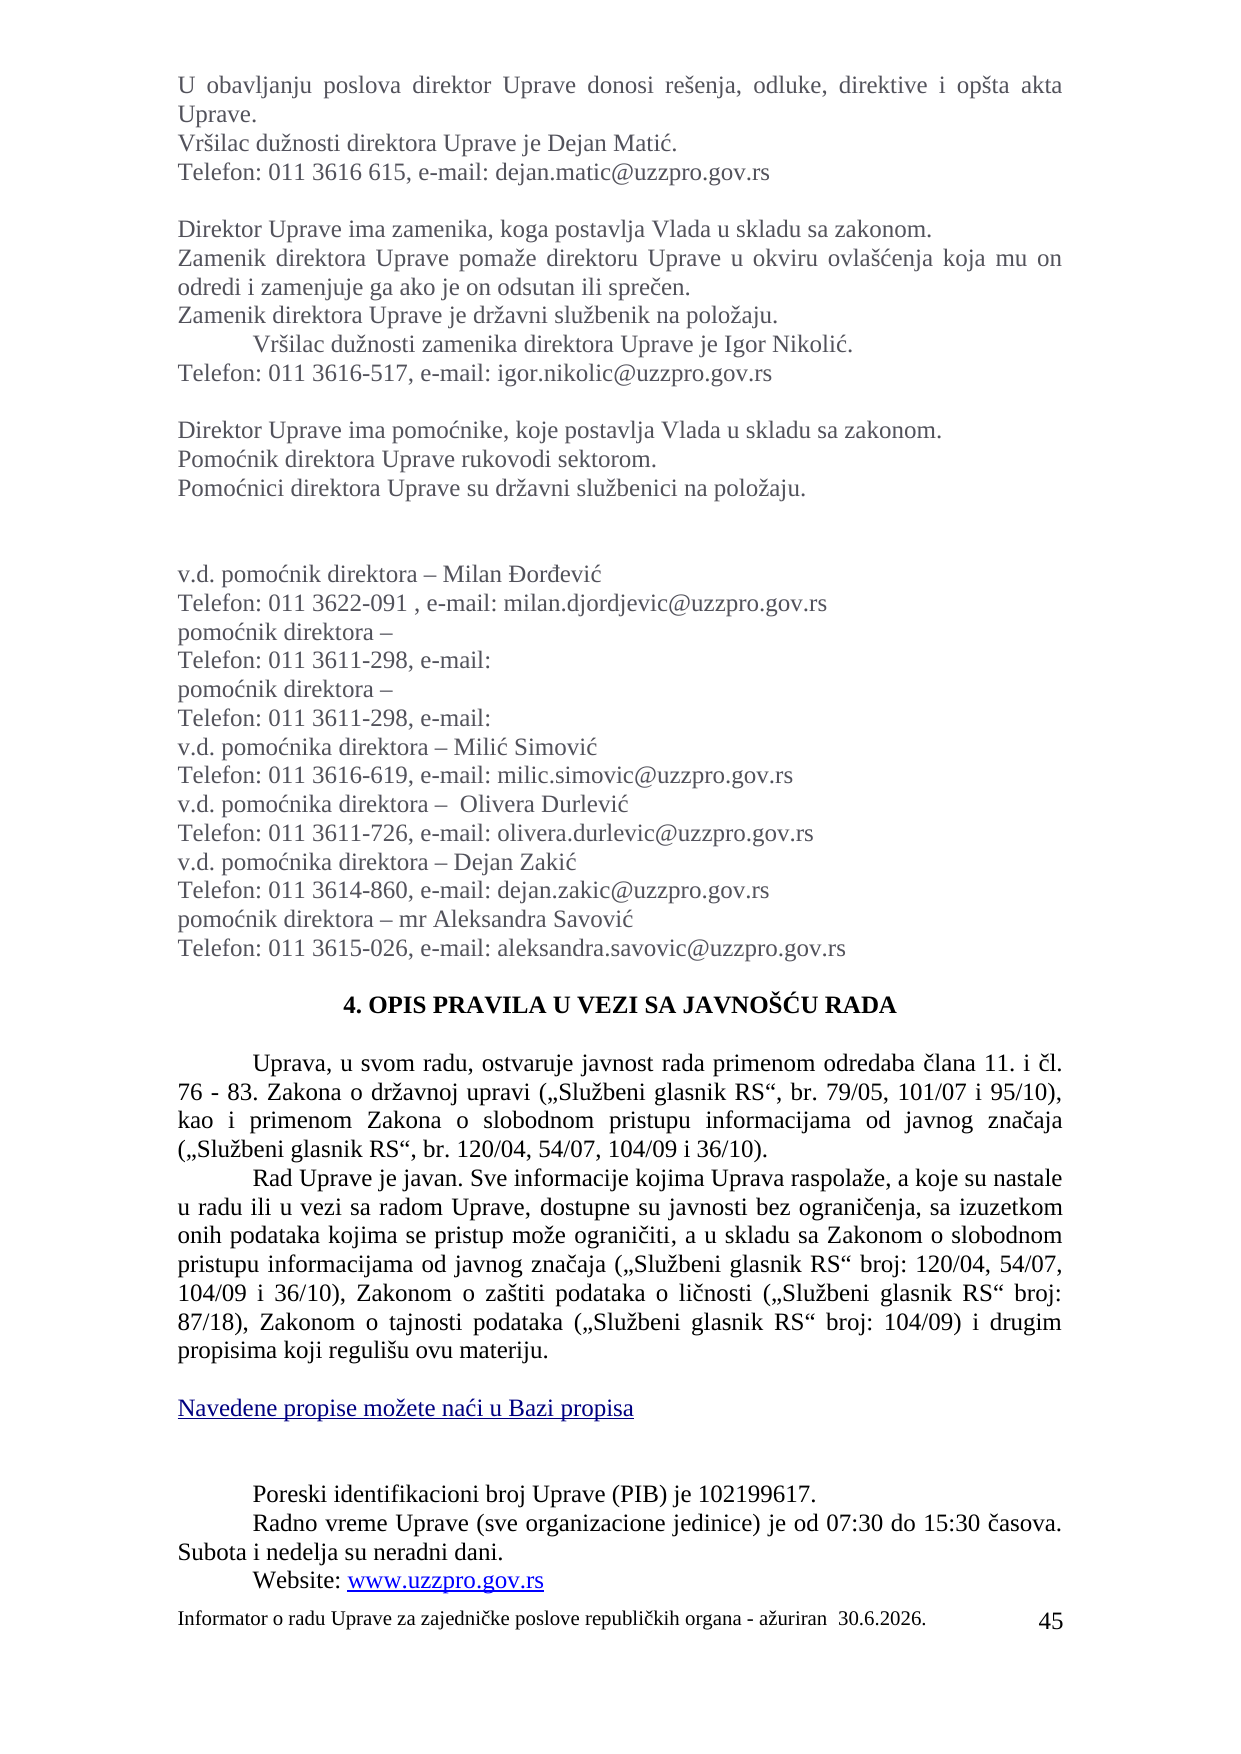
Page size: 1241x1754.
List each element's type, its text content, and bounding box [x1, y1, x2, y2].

subtitle Telefon: 011 3611-298, e-mail: [177, 645, 1063, 674]
subtitle Direktor Uprave ima pomoćnike, koje postavlja Vlada u skladu sa zakonom. [177, 415, 1063, 444]
subtitle Telefon: 011 3611-298, e-mail: [177, 703, 1063, 732]
subtitle Direktor Uprave ima zamenika, koga postavlja Vlada u skladu sa zakonom. [177, 214, 1063, 243]
subtitle Telefon: 011 3611-726, e-mail: olivera.durlevic@uzzpro.gov.rs [177, 818, 1063, 847]
subtitle U obavljanju poslova direktor Uprave donosi rešenja, odluke, direktive i opšta akta Uprave. [177, 70, 1063, 128]
subtitle v.d. pomoćnika direktora – Olivera Durlević [177, 789, 1063, 818]
subtitle v.d. pomoćnika direktora – Dejan Zakić [177, 847, 1063, 875]
text Navedene propise možete naći u Bazi propisa [177, 1393, 1063, 1422]
subtitle v.d. pomoćnika direktora – Milić Simović [177, 732, 1063, 760]
subtitle 4. OPIS PRAVILA U VEZI SA JAVNOŠĆU RADA [177, 990, 1063, 1019]
subtitle Pomoćnik direktora Uprave rukovodi sektorom. [177, 444, 1063, 473]
subtitle Telefon: 011 3616-517, e-mail: igor.nikolic@uzzpro.gov.rs [177, 358, 1063, 387]
subtitle Vršilac dužnosti zamenika direktora Uprave je Igor Nikolić. [177, 329, 1063, 358]
text Radno vreme Uprave (sve organizacione jedinice) je od 07:30 do 15:30 časova. Subota i nedelјa su neradni dani. [177, 1508, 1063, 1565]
subtitle pomoćnik direktora – [177, 617, 1063, 645]
subtitle Zamenik direktora Uprave pomaže direktoru Uprave u okviru ovlašćenja koja mu on odredi i zamenjuje ga ako je on odsutan ili sprečen. [177, 243, 1063, 300]
text Uprava, u svom radu, ostvaruje javnost rada primenom odredaba člana 11. i čl. 76 - 83. Zakona o državnoj upravi („Službeni glasnik RS“, br. 79/05, 101/07 i 95/10), kao i primenom Zakona o slobodnom pristupu informacijama od javnog značaja („Službeni glasnik RS“, br. 120/04, 54/07, 104/09 i 36/10). [177, 1048, 1063, 1163]
subtitle Telefon: 011 3616-619, e-mail: milic.simovic@uzzpro.gov.rs [177, 760, 1063, 789]
subtitle Telefon: 011 3615-026, e-mail: aleksandra.savovic@uzzpro.gov.rs [177, 933, 1063, 962]
subtitle Pomoćnici direktora Uprave su državni službenici na položaju. [177, 473, 1063, 502]
text Rad Uprave je javan. Sve informacije kojima Uprava raspolaže, a koje su nastale u radu ili u vezi sa radom Uprave, dostupne su javnosti bez ograničenja, sa izuzetkom onih podataka kojima se pristup može ograničiti, a u skladu sa Zakonom o slobodnom pristupu informacijama od javnog značaja („Službeni glasnik RS“ broj: 120/04, 54/07, 104/09 i 36/10), Zakonom o zaštiti podataka o ličnosti („Službeni glasnik RS“ broj: 87/18), Zakonom o tajnosti podataka („Službeni glasnik RS“ broj: 104/09) i drugim propisima koji regulišu ovu materiju. [177, 1163, 1063, 1364]
subtitle Zamenik direktora Uprave je državni službenik na položaju. [177, 300, 1063, 329]
subtitle Telefon: 011 3622-091 , e-mail: milan.djordjevic@uzzpro.gov.rs [177, 588, 1063, 617]
subtitle Telefon: 011 3616 615, e-mail: dejan.matic@uzzpro.gov.rs [177, 157, 1063, 185]
text Poreski identifikacioni broj Uprave (PIB) je 102199617. [177, 1479, 1063, 1508]
subtitle pomoćnik direktora – [177, 674, 1063, 703]
subtitle v.d. pomoćnik direktora – Milan Đorđević [177, 559, 1063, 588]
text Website: www.uzzpro.gov.rs [177, 1565, 1063, 1594]
subtitle Vršilac dužnosti direktora Uprave je Dejan Matić. [177, 128, 1063, 157]
subtitle pomoćnik direktora – mr Aleksandra Savović [177, 904, 1063, 933]
subtitle Telefon: 011 3614-860, e-mail: dejan.zakic@uzzpro.gov.rs [177, 875, 1063, 904]
